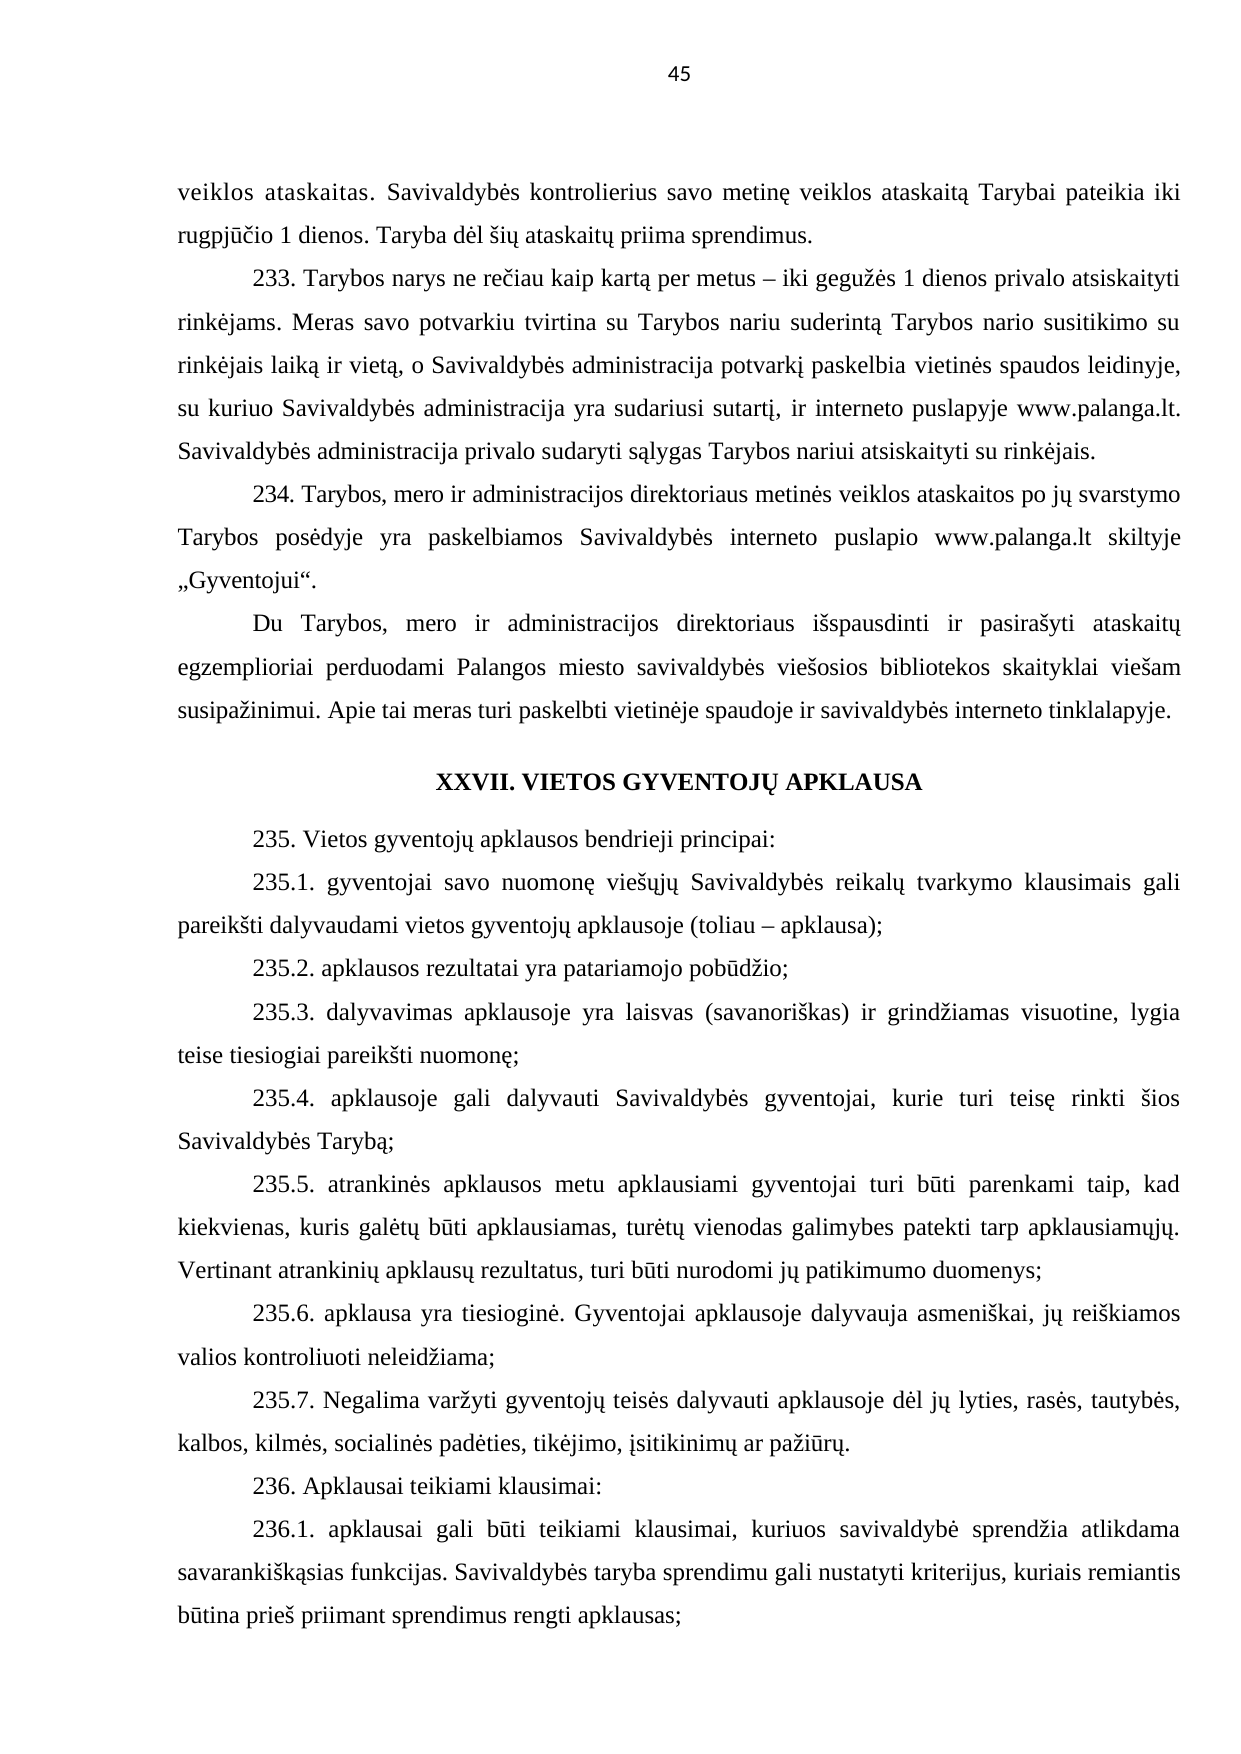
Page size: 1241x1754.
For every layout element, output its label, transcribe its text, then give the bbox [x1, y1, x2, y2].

text 235.6. apklausa yra tiesioginė. Gyventojai apklausoje dalyvauja asmeniškai, jų reiškiamos valios kontroliuoti neleidžiama; [177, 1298, 1181, 1370]
text 236.1. apklausai gali būti teikiami klausimai, kuriuos savivaldybė sprendžia atlikdama savarankiškąsias funkcijas. Savivaldybės taryba sprendimu gali nustatyti kriterijus, kuriais remiantis būtina prieš priimant sprendimus rengti apklausas; [177, 1514, 1181, 1629]
text 233. Tarybos narys ne rečiau kaip kartą per metus – iki gegužės 1 dienos privalo atsiskaityti rinkėjams. Meras savo potvarkiu tvirtina su Tarybos nariu suderintą Tarybos nario susitikimo su rinkėjais laiką ir vietą, o Savivaldybės administracija potvarkį paskelbia vietinės spaudos leidinyje, su kuriuo Savivaldybės administracija yra sudariusi sutartį, ir interneto puslapyje www.palanga.lt. Savivaldybės administracija privalo sudaryti sąlygas Tarybos nariui atsiskaityti su rinkėjais. [177, 263, 1181, 465]
text 235.5. atrankinės apklausos metu apklausiami gyventojai turi būti parenkami taip, kad kiekvienas, kuris galėtų būti apklausiamas, turėtų vienodas galimybes patekti tarp apklausiamųjų. Vertinant atrankinių apklausų rezultatus, turi būti nurodomi jų patikimumo duomenys; [177, 1169, 1181, 1284]
text 235. Vietos gyventojų apklausos bendrieji principai: [177, 824, 1181, 853]
text Du Tarybos, mero ir administracijos direktoriaus išspausdinti ir pasirašyti ataskaitų egzemplioriai perduodami Palangos miesto savivaldybės viešosios bibliotekos skaityklai viešam susipažinimui. Apie tai meras turi paskelbti vietinėje spaudoje ir savivaldybės interneto tinklalapyje. [177, 608, 1181, 723]
text 235.1. gyventojai savo nuomonę viešųjų Savivaldybės reikalų tvarkymo klausimais gali pareikšti dalyvaudami vietos gyventojų apklausoje (toliau – apklausa); [177, 867, 1181, 939]
text XXVII. VIETOS GYVENTOJŲ APKLAUSA [177, 767, 1181, 795]
text 235.4. apklausoje gali dalyvauti Savivaldybės gyventojai, kurie turi teisę rinkti šios Savivaldybės Tarybą; [177, 1083, 1181, 1155]
text 236. Apklausai teikiami klausimai: [177, 1471, 1181, 1500]
text veiklos ataskaitas. Savivaldybės kontrolierius savo metinę veiklos ataskaitą Tarybai pateikia iki rugpjūčio 1 dienos. Taryba dėl šių ataskaitų priima sprendimus. [177, 177, 1181, 249]
text 235.2. apklausos rezultatai yra patariamojo pobūdžio; [177, 953, 1181, 982]
text 235.7. Negalima varžyti gyventojų teisės dalyvauti apklausoje dėl jų lyties, rasės, tautybės, kalbos, kilmės, socialinės padėties, tikėjimo, įsitikinimų ar pažiūrų. [177, 1385, 1181, 1457]
text 235.3. dalyvavimas apklausoje yra laisvas (savanoriškas) ir grindžiamas visuotine, lygia teise tiesiogiai pareikšti nuomonę; [177, 997, 1181, 1068]
text 234. Tarybos, mero ir administracijos direktoriaus metinės veiklos ataskaitos po jų svarstymo Tarybos posėdyje yra paskelbiamos Savivaldybės interneto puslapio www.palanga.lt skiltyje „Gyventojui“. [177, 479, 1181, 594]
